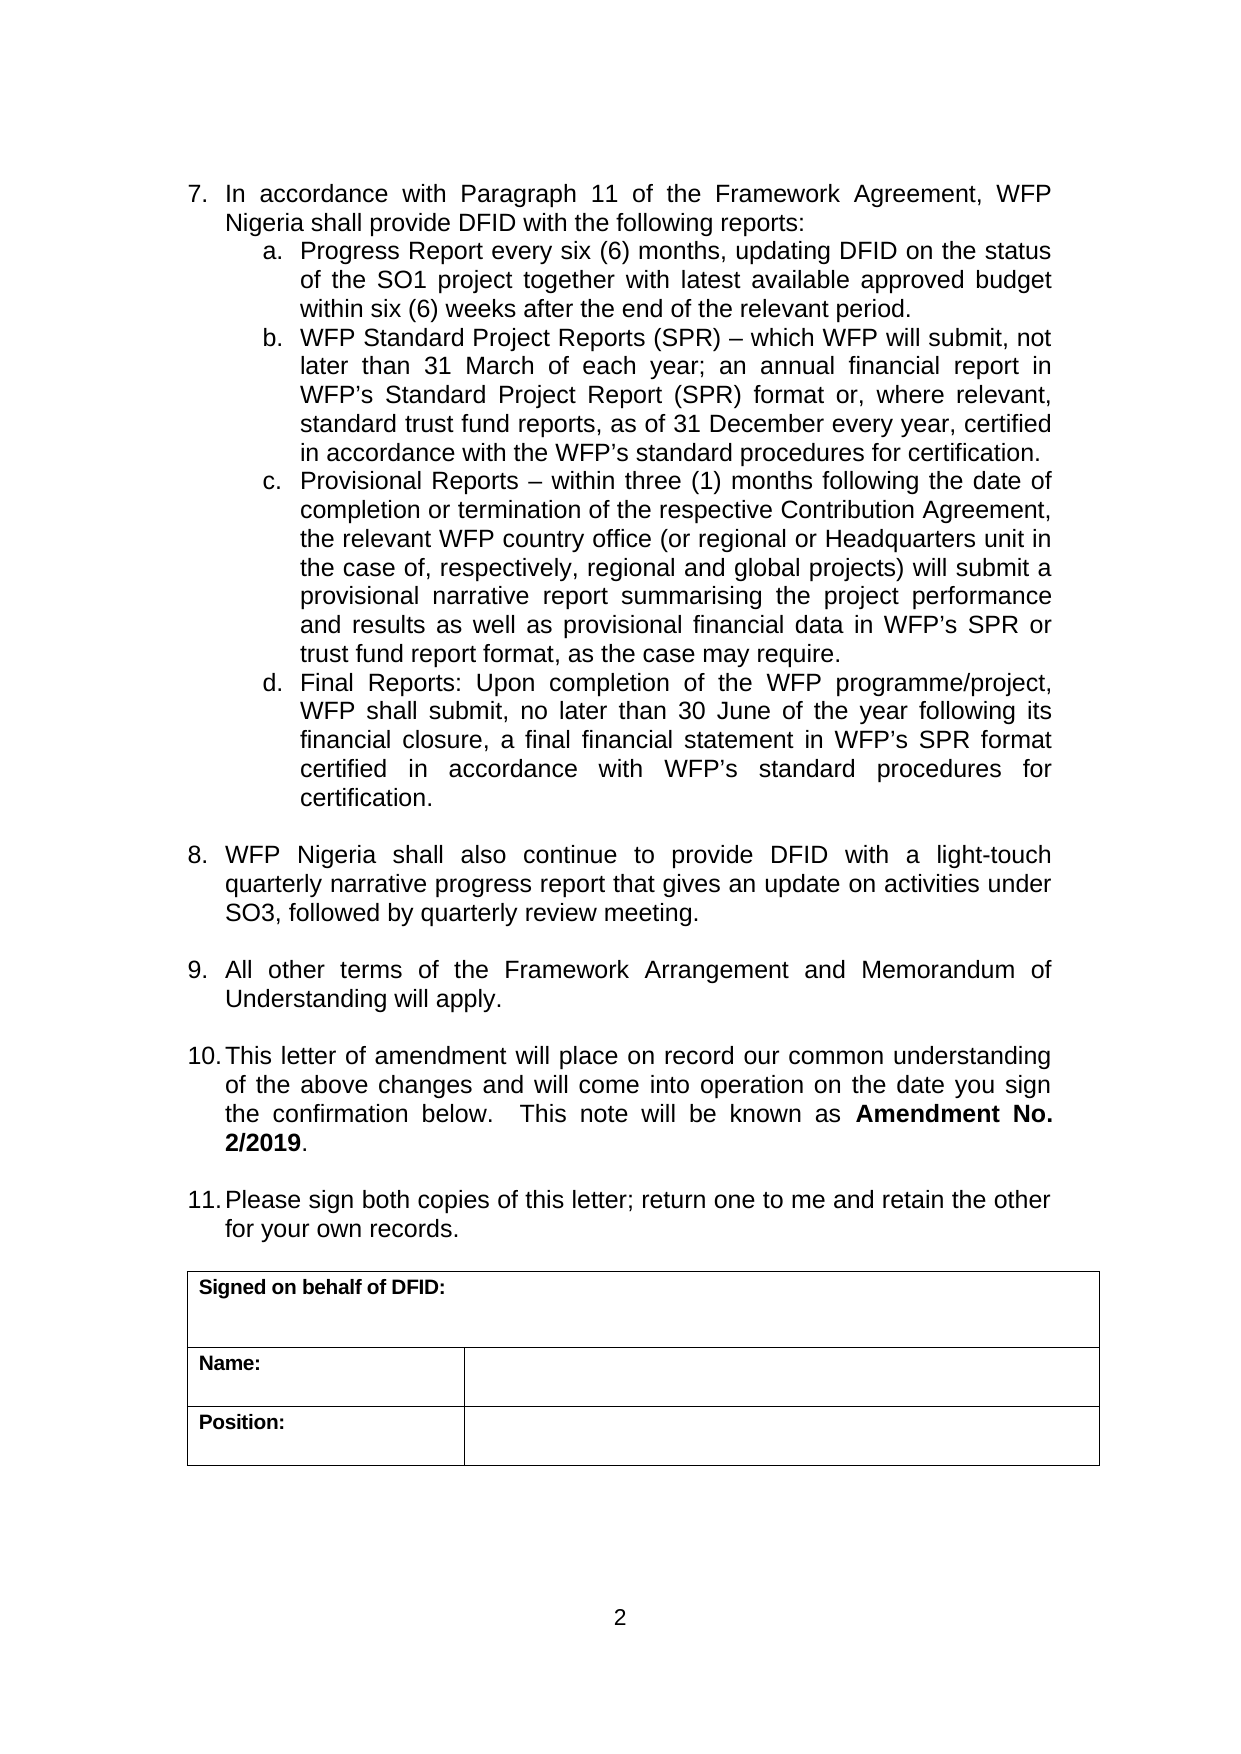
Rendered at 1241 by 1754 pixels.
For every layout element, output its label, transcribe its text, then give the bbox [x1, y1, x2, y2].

table_cell Position: [188, 1407, 464, 1465]
list This letter of amendment will place on record our common understanding of the above changes and will come into operation on the date you sign the confirmation below. This note will be known as Amendment No. 2/2019. [187, 1041, 1053, 1156]
table_cell [465, 1407, 1099, 1465]
table_header Signed on behalf of DFID: [188, 1272, 1099, 1347]
list In accordance with Paragraph 11 of the Framework Agreement, WFP Nigeria shall provide DFID with the following reports: [187, 179, 1053, 236]
list Provisional Reports – within three (1) months following the date of completion or termination of the respective Contribution Agreement, the relevant WFP country office (or regional or Headquarters unit in the case of, respectively, regional and global projects) will submit a provisional narrative report summarising the project performance and results as well as provisional financial data in WFP’s SPR or trust fund report format, as the case may require. [262, 466, 1053, 667]
table_cell Name: [188, 1348, 464, 1406]
list Final Reports: Upon completion of the WFP programme/project, WFP shall submit, no later than 30 June of the year following its financial closure, a final financial statement in WFP’s SPR format certified in accordance with WFP’s standard procedures for certification. [262, 667, 1053, 811]
list All other terms of the Framework Arrangement and Memorandum of Understanding will apply. [187, 955, 1053, 1012]
list Progress Report every six (6) months, updating DFID on the status of the SO1 project together with latest available approved budget within six (6) weeks after the end of the relevant period. [262, 236, 1053, 322]
list WFP Standard Project Reports (SPR) – which WFP will submit, not later than 31 March of each year; an annual financial report in WFP’s Standard Project Report (SPR) format or, where relevant, standard trust fund reports, as of 31 December every year, certified in accordance with the WFP’s standard procedures for certification. [262, 322, 1053, 466]
list Please sign both copies of this letter; return one to me and retain the other for your own records. [187, 1185, 1053, 1242]
list WFP Nigeria shall also continue to provide DFID with a light-touch quarterly narrative progress report that gives an update on activities under SO3, followed by quarterly review meeting. [187, 840, 1053, 926]
table_cell [465, 1348, 1099, 1406]
